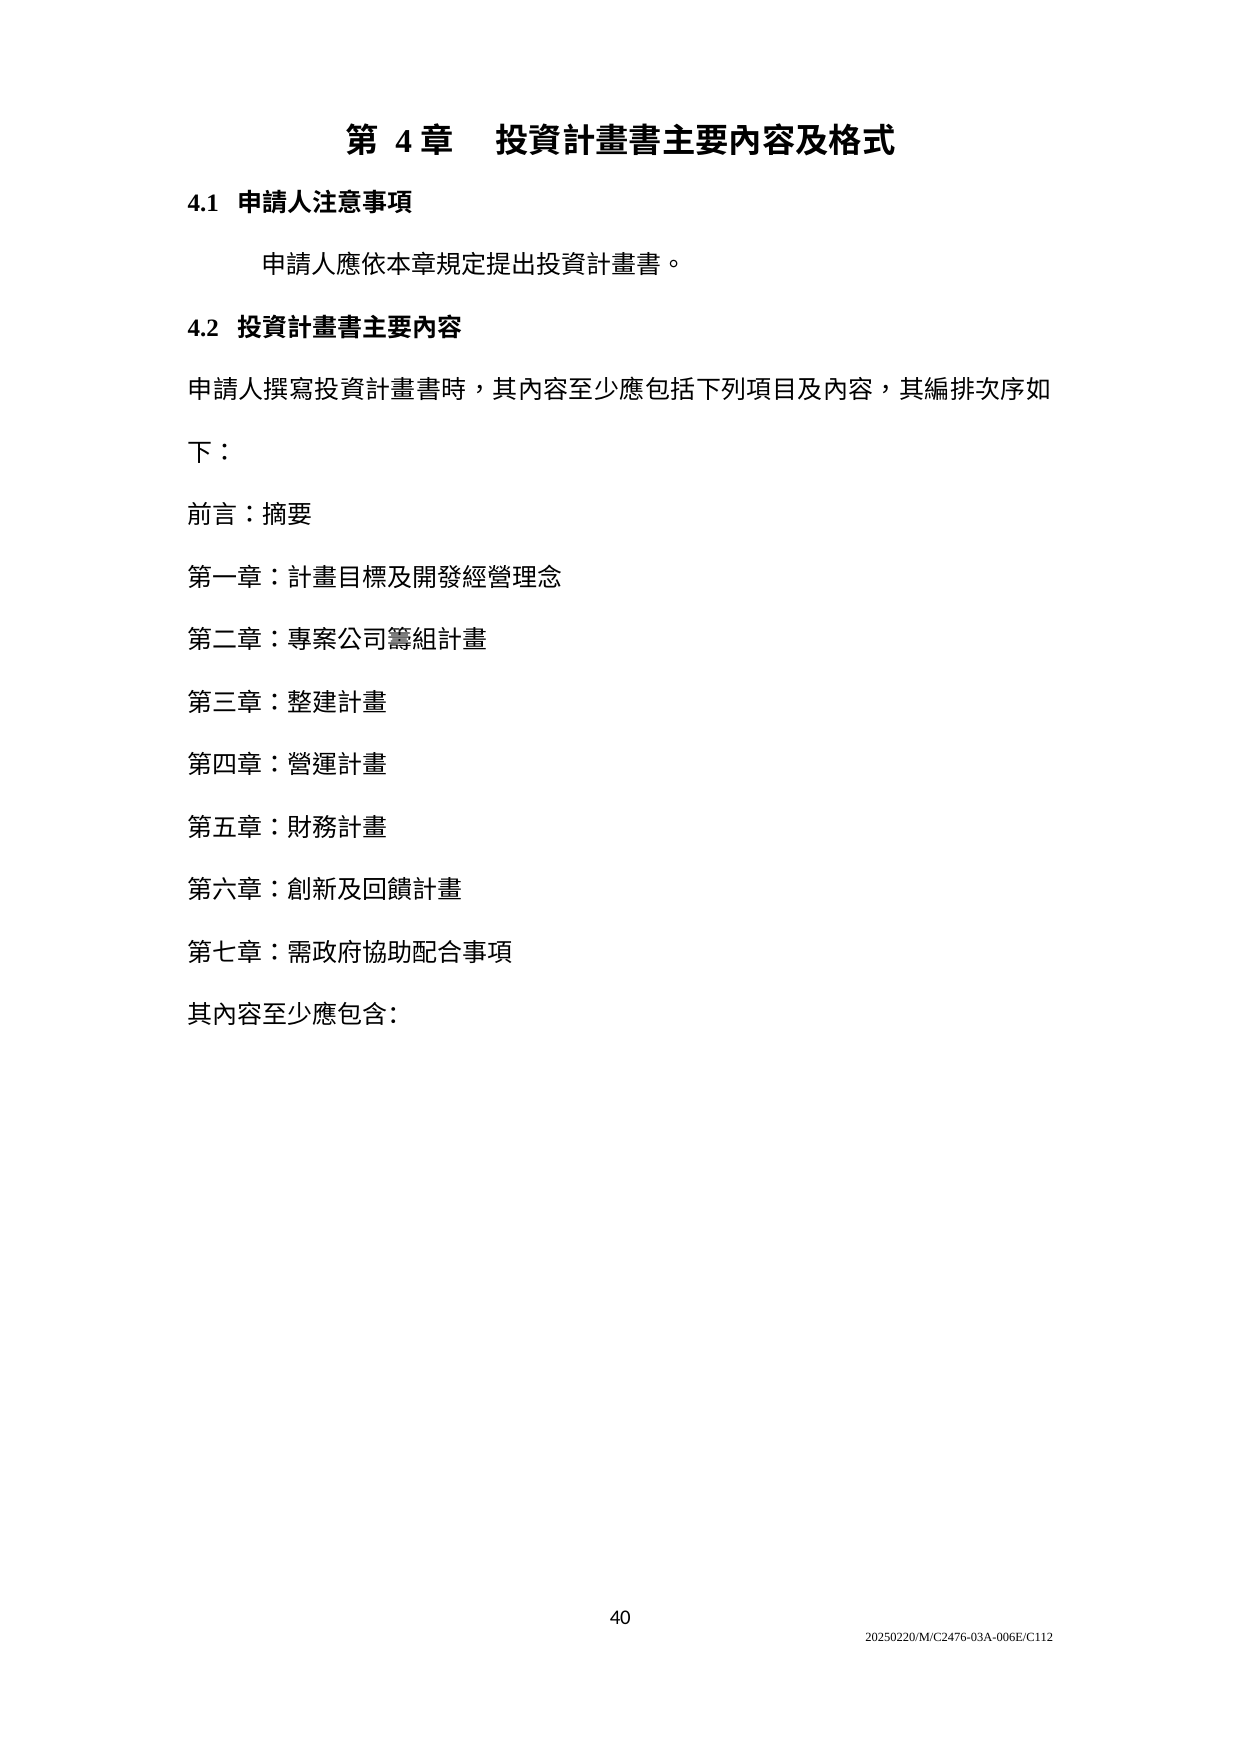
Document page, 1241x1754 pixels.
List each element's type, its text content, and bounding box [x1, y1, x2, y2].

text 第七章：需政府協助配合事項 [187, 909, 1053, 971]
text 第四章：營運計畫 [187, 721, 1053, 784]
text 前言：摘要 [187, 471, 1053, 534]
text 第一章：計畫目標及開發經營理念 [187, 534, 1053, 596]
text 第二章：專案公司籌組計畫 [187, 596, 1053, 659]
subtitle 投資計畫書主要內容及格式 [187, 96, 1053, 159]
subtitle 投資計畫書主要內容 [187, 284, 1053, 346]
subtitle 申請人注意事項 [187, 159, 1053, 221]
text 其內容至少應包含： [187, 971, 1053, 1034]
text 申請人應依本章規定提出投資計畫書。 [261, 221, 1053, 284]
text 第三章：整建計畫 [187, 659, 1053, 721]
text 第六章：創新及回饋計畫 [187, 846, 1053, 909]
text 第五章：財務計畫 [187, 784, 1053, 846]
text 申請人撰寫投資計畫書時，其內容至少應包括下列項目及內容，其編排次序如下： [187, 346, 1053, 471]
